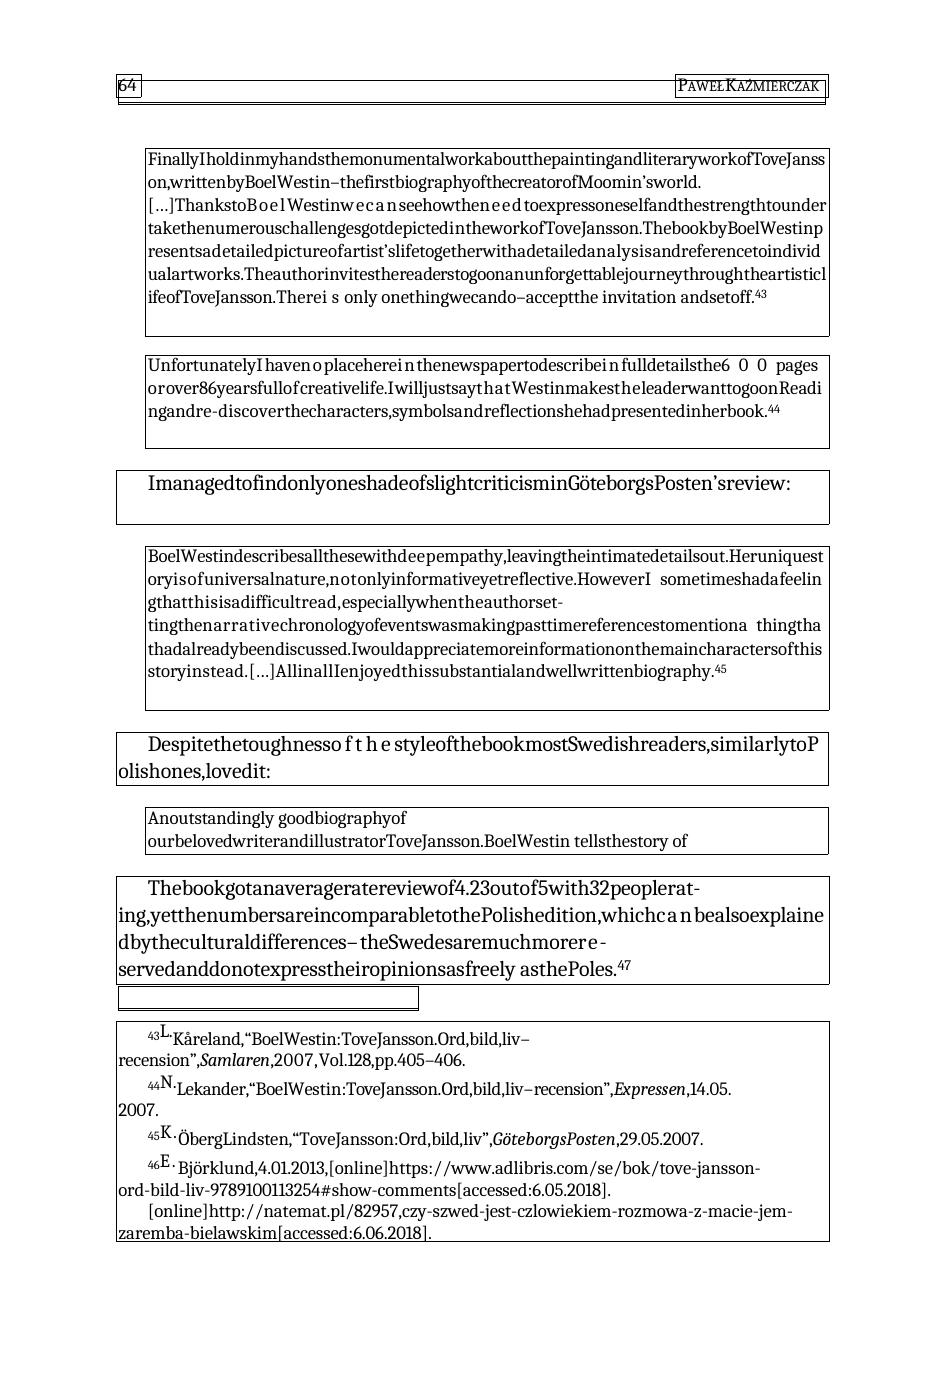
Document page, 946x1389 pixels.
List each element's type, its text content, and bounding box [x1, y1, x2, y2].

text Anoutstandingly goodbiographyof ourbelovedwriterandillustratorToveJansson.BoelWestin tellsthestory of herlifereallywell.Readon!46 [148, 808, 826, 854]
text 47Comparewith:CzySzwedjestczłowiekiem?RozmowazMaciejemZarembą-Bielaw-skim,[online]http://natemat.pl/82957,czy-szwed-jest-czlowiekiem-rozmowa-z-macie-jem-zaremba-bielawskim[accessed:6.06.2018]. [118, 1201, 828, 1241]
text UnfortunatelyIhavenoplacehereinthenewspapertodescribeinfulldetailsthe600pagesorover86yearsfullofcreativelife.IwilljustsaythatWestinmakestheleaderwanttogoonReadingandre-discoverthecharacters,symbolsandreflectionshehadpresentedinherbook.44 [148, 356, 827, 422]
text 2007. [118, 1100, 829, 1121]
text ord-bild-liv-9789100113254#show-comments[accessed:6.05.2018]. [118, 1179, 829, 1201]
text DespitethetoughnessofthestyleofthebookmostSwedishreaders,similarlytoPolishones,lovedit: [118, 733, 827, 784]
text BoelWestindescribesallthesewithdeepempathy,leavingtheintimatedetailsout.Heruniquestoryisofuniversalnature,notonlyinformativeyetreflective.HoweverIsometimeshadafeelingthatthisisadifficultread,especiallywhentheauthorset-tingthenarrativechronologyofeventswasmakingpasttimereferencestomentionathingthathadalreadybeendiscussed.Iwouldappreciatemoreinformationonthemaincharactersofthisstoryinstead.[…]AllinallIenjoyedthissubstantialandwellwrittenbiography.45 [148, 547, 827, 683]
text 45K.ÖbergLindsten,“ToveJansson:Ord,bild,liv”,GöteborgsPosten,29.05.2007. [148, 1121, 829, 1150]
text 64 [119, 81, 141, 96]
text PAWEŁKAŹMIERCZAK [677, 75, 828, 96]
text Thebookgotanaverageratereviewof4.23outof5with32peoplerat-ing,yetthenumbersareincomparabletothePolishedition,whichcanbealsoexplainedbytheculturaldifferences–theSwedesaremuchmorere-servedanddonotexpresstheiropinionsasfreely asthePoles.47 [118, 877, 827, 981]
text [118, 75, 141, 80]
text 46E.Björklund,4.01.2013,[online]https://www.adlibris.com/se/bok/tove-jansson- [148, 1150, 829, 1179]
text ImanagedtofindonlyoneshadeofslightcriticisminGöteborgsPosten’sreview: [118, 471, 827, 496]
text FinallyIholdinmyhandsthemonumentalworkaboutthepaintingandliteraryworkofToveJansson,writtenbyBoelWestin–thefirstbiographyofthecreatorofMoomin’sworld.[…]ThankstoBoelWestinwecanseehowtheneedtoexpressoneselfandthestrengthtoundertakethenumerouschallengesgotdepictedintheworkofToveJansson.ThebookbyBoelWestinpresentsadetailedpictureofartist’slifetogetherwithadetailedanalysisandreferencetoindividualartworks.TheauthorinvitesthereaderstogoonanunforgettablejourneythroughtheartisticlifeofToveJansson.Thereisonly onethingwecando–acceptthe invitation andsetoff.43 [148, 149, 827, 308]
text 44N.Lekander,“BoelWestin:ToveJansson.Ord,bild,liv–recension”,Expressen,14.05. [148, 1071, 829, 1100]
text 43L.Kåreland,“BoelWestin:ToveJansson.Ord,bild,liv–recension”,Samlaren,2007,Vol.128,pp.405–406. [118, 1022, 827, 1071]
